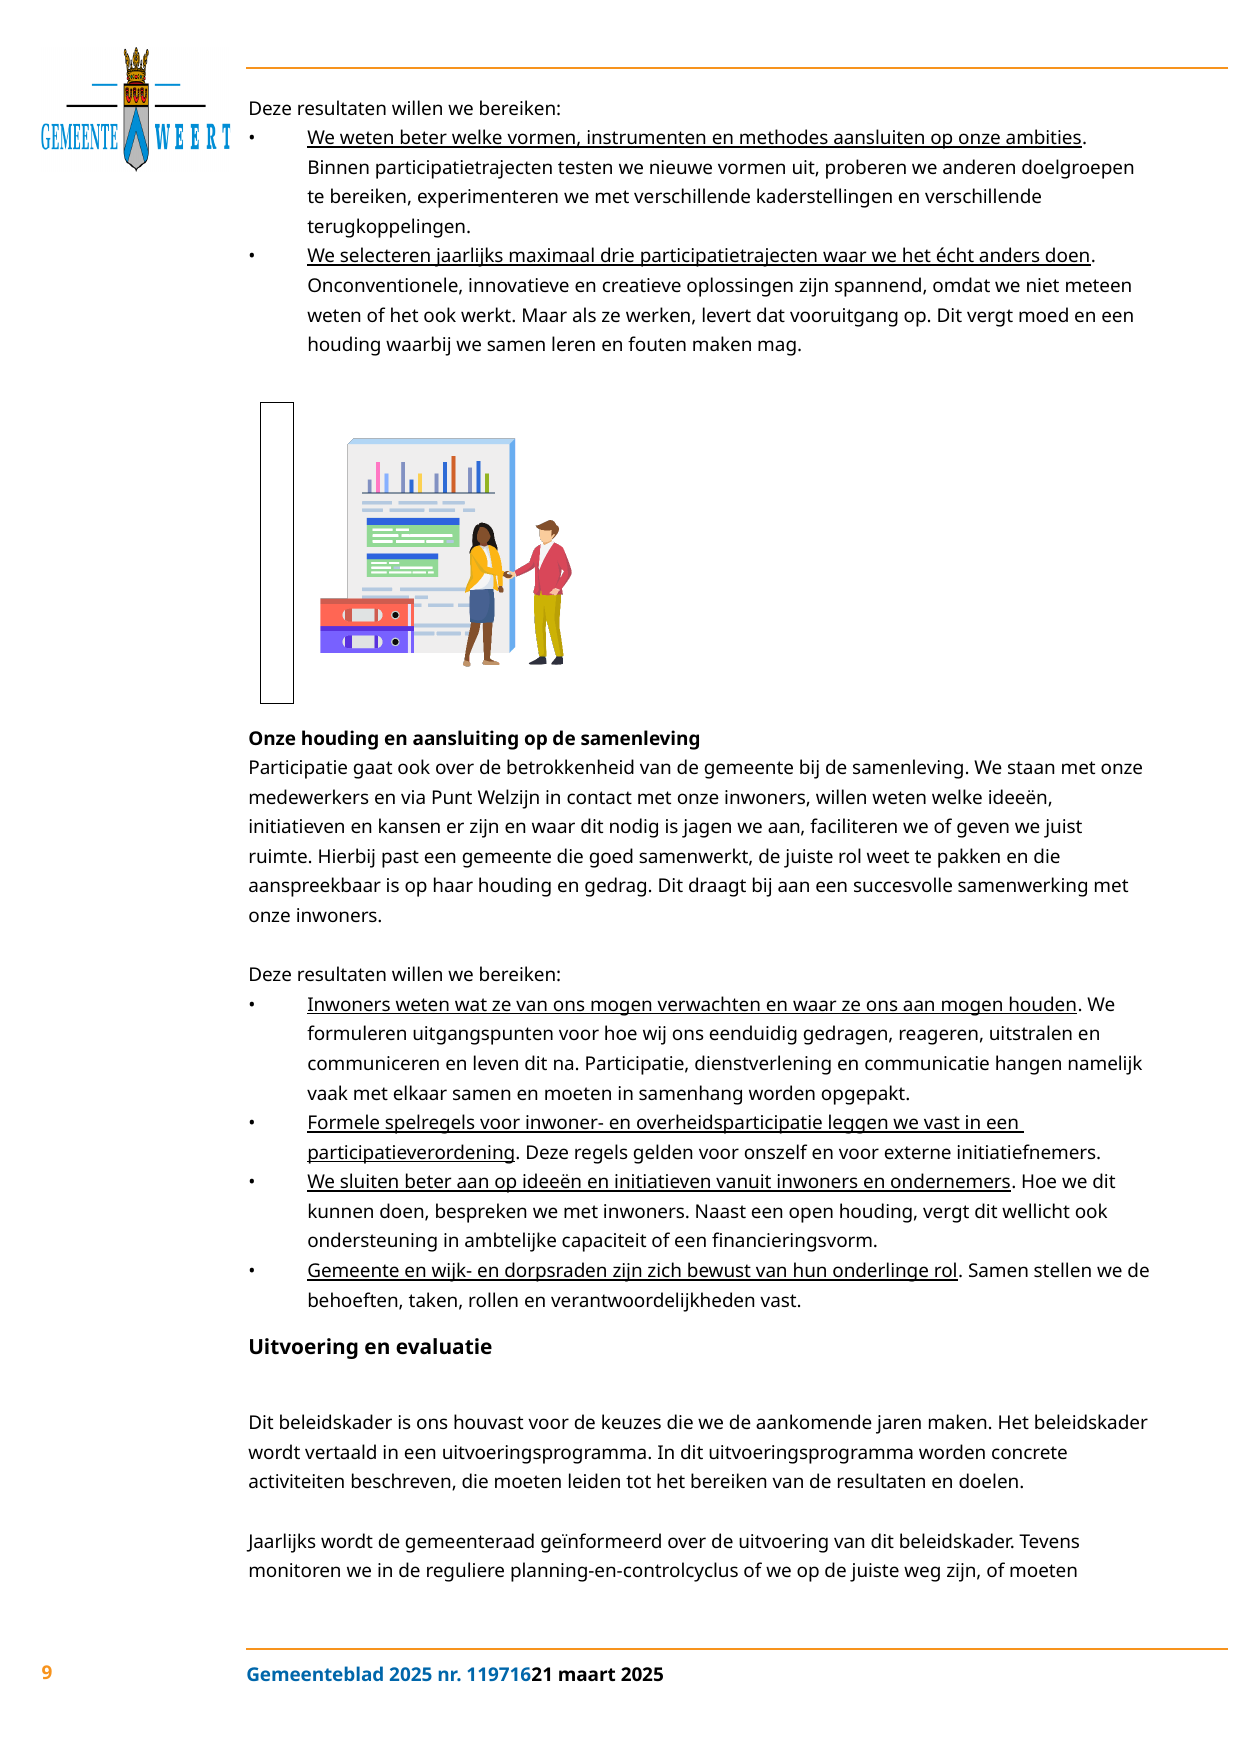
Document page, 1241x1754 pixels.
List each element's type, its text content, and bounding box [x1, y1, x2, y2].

text Dit beleidskader is ons houvast voor de keuzes die we de aankomende jaren maken. Het beleidskader wordt vertaald in een uitvoeringsprogramma. In dit uitvoeringsprogramma worden concrete activiteiten beschreven, die moeten leiden tot het bereiken van de resultaten en doelen. [248, 1409, 1152, 1494]
picture [41, 47, 231, 172]
picture [268, 411, 624, 695]
text Uitvoering en evaluatie [248, 1332, 1152, 1360]
text Jaarlijks wordt de gemeenteraad geïnformeerd over de uitvoering van dit beleidskader. Tevens monitoren we in de reguliere planning-en-controlcyclus of we op de juiste weg zijn, of moeten [248, 1528, 1152, 1583]
table_header Deze resultaten willen we bereiken: We weten beter welke vormen, instrumenten en methodes aansluiten op onze ambities. Binnen participatietrajecten testen we nieuwe vormen uit, proberen we anderen doelgroepen te bereiken, experimenteren we met verschillende kaderstellingen en verschillende terugkoppelingen. We selecteren jaarlijks maximaal drie participatietrajecten waar we het écht anders doen. Onconventionele, innovatieve en creatieve oplossingen zijn spannend, omdat we niet meteen weten of het ook werkt. Maar als ze werken, levert dat vooruitgang op. Dit vergt moed en een houding waarbij we samen leren en fouten maken mag. [248, 95, 1152, 357]
table_header Onze houding en aansluiting op de samenleving Participatie gaat ook over de betrokkenheid van de gemeente bij de samenleving. We staan met onze medewerkers en via Punt Welzijn in contact met onze inwoners, willen weten welke ideeën, initiatieven en kansen er zijn en waar dit nodig is jagen we aan, faciliteren we of geven we juist ruimte. Hierbij past een gemeente die goed samenwerkt, de juiste rol weet te pakken en die aanspreekbaar is op haar houding en gedrag. Dit draagt bij aan een succesvolle samenwerking met onze inwoners. Deze resultaten willen we bereiken: Inwoners weten wat ze van ons mogen verwachten en waar ze ons aan mogen houden. We formuleren uitgangspunten voor hoe wij ons eenduidig gedragen, reageren, uitstralen en communiceren en leven dit na. Participatie, dienstverlening en communicatie hangen namelijk vaak met elkaar samen en moeten in samenhang worden opgepakt. Formele spelregels voor inwoner- en overheidsparticipatie leggen we vast in een participatieverordening. Deze regels gelden voor onszelf en voor externe initiatiefnemers. We sluiten beter aan op ideeën en initiatieven vanuit inwoners en ondernemers. Hoe we dit kunnen doen, bespreken we met inwoners. Naast een open houding, vergt dit wellicht ook ondersteuning in ambtelijke capaciteit of een financieringsvorm. Gemeente en wijk- en dorpsraden zijn zich bewust van hun onderlinge rol. Samen stellen we de behoeften, taken, rollen en verantwoordelijkheden vast. [248, 390, 1152, 1312]
